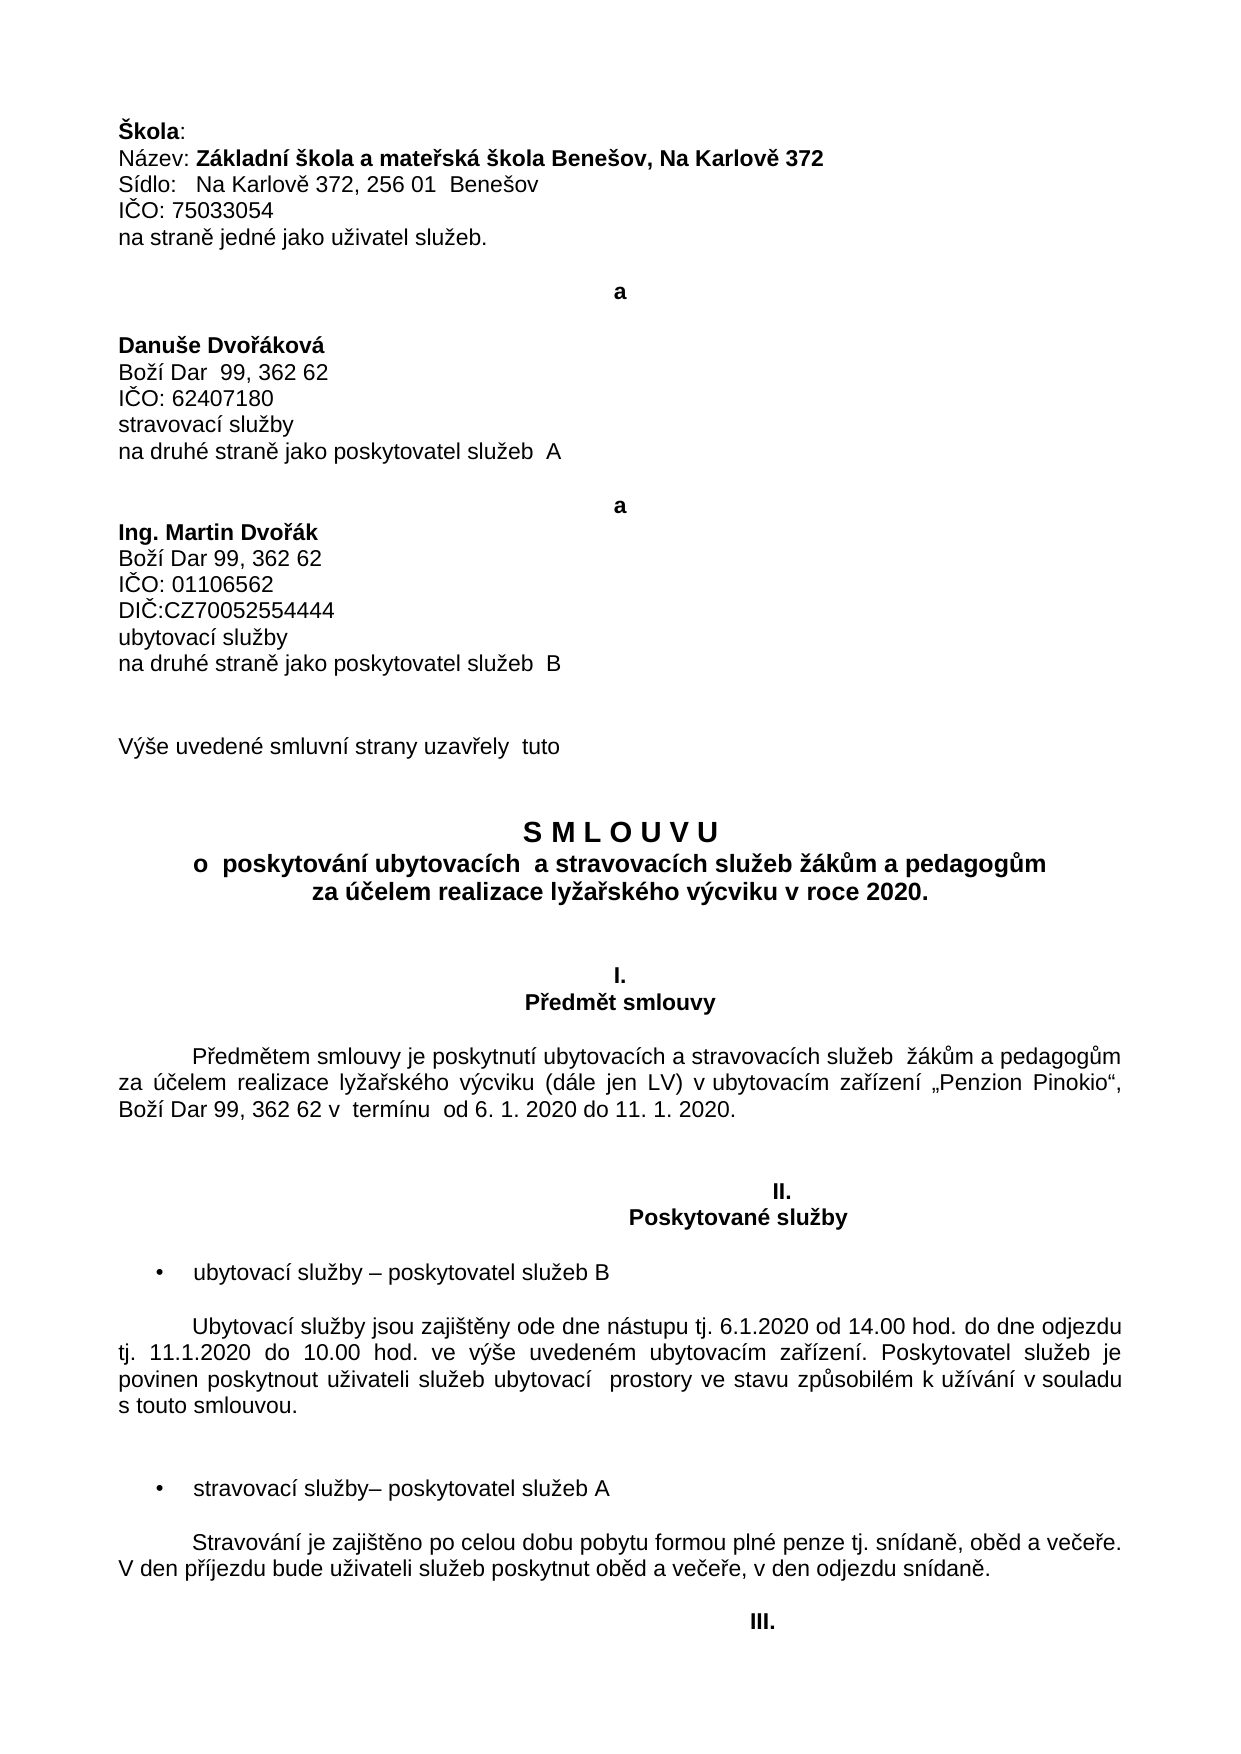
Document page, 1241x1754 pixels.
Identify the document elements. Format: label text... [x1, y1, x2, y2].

text Škola: [118, 118, 1122, 144]
text Ubytovací služby jsou zajištěny ode dne nástupu tj. 6.1.2020 od 14.00 hod. do dne odjezdu tj. 11.1.2020 do 10.00 hod. ve výše uvedeném ubytovacím zařízení. Poskytovatel služeb je povinen poskytnout uživateli služeb ubytovací prostory ve stavu způsobilém k užívání v souladu s touto smlouvou. [118, 1313, 1122, 1418]
text III. [118, 1608, 1122, 1634]
text Předmět smlouvy [118, 988, 1122, 1015]
text Danuše Dvořáková [118, 332, 1122, 359]
text IČO: 75033054 [118, 197, 1122, 223]
text I. [118, 962, 1122, 988]
text Výše uvedené smluvní strany uzavřely tuto [118, 733, 1122, 759]
text za účelem realizace lyžařského výcviku v roce 2020. [118, 877, 1122, 906]
text na druhé straně jako poskytovatel služeb B [118, 650, 1122, 677]
text DIČ:CZ70052554444 ubytovací služby [118, 597, 1122, 650]
text Název: Základní škola a mateřská škola Benešov, Na Karlově 372 [118, 144, 1122, 171]
text na druhé straně jako poskytovatel služeb A [118, 438, 1122, 464]
list ubytovací služby – poskytovatel služeb B [156, 1259, 1122, 1285]
text IČO: 01106562 [118, 571, 1122, 597]
text Boží Dar 99, 362 62 [118, 359, 1122, 385]
text o poskytování ubytovacích a stravovacích služeb žákům a pedagogům [118, 848, 1122, 877]
text IČO: 62407180 [118, 385, 1122, 411]
text S M L O U V U [118, 815, 1122, 848]
text na straně jedné jako uživatel služeb. [118, 223, 1122, 250]
text a [118, 492, 1122, 518]
text Ing. Martin Dvořák [118, 518, 1122, 545]
text Předmětem smlouvy je poskytnutí ubytovacích a stravovacích služeb žákům a pedagogům za účelem realizace lyžařského výcviku (dále jen LV) v ubytovacím zařízení „Penzion Pinokio“, Boží Dar 99, 362 62 v termínu od 6. 1. 2020 do 11. 1. 2020. [118, 1043, 1122, 1122]
text Boží Dar 99, 362 62 [118, 545, 1122, 571]
text Stravování je zajištěno po celou dobu pobytu formou plné penze tj. snídaně, oběd a večeře. V den příjezdu bude uživateli služeb poskytnut oběd a večeře, v den odjezdu snídaně. [118, 1529, 1122, 1582]
text Sídlo: Na Karlově 372, 256 01 Benešov [118, 171, 1122, 197]
text Poskytované služby [118, 1204, 1122, 1231]
text stravovací služby [118, 411, 1122, 438]
text a [118, 278, 1122, 304]
text II. [118, 1178, 1122, 1204]
list stravovací služby– poskytovatel služeb A [156, 1474, 1122, 1501]
